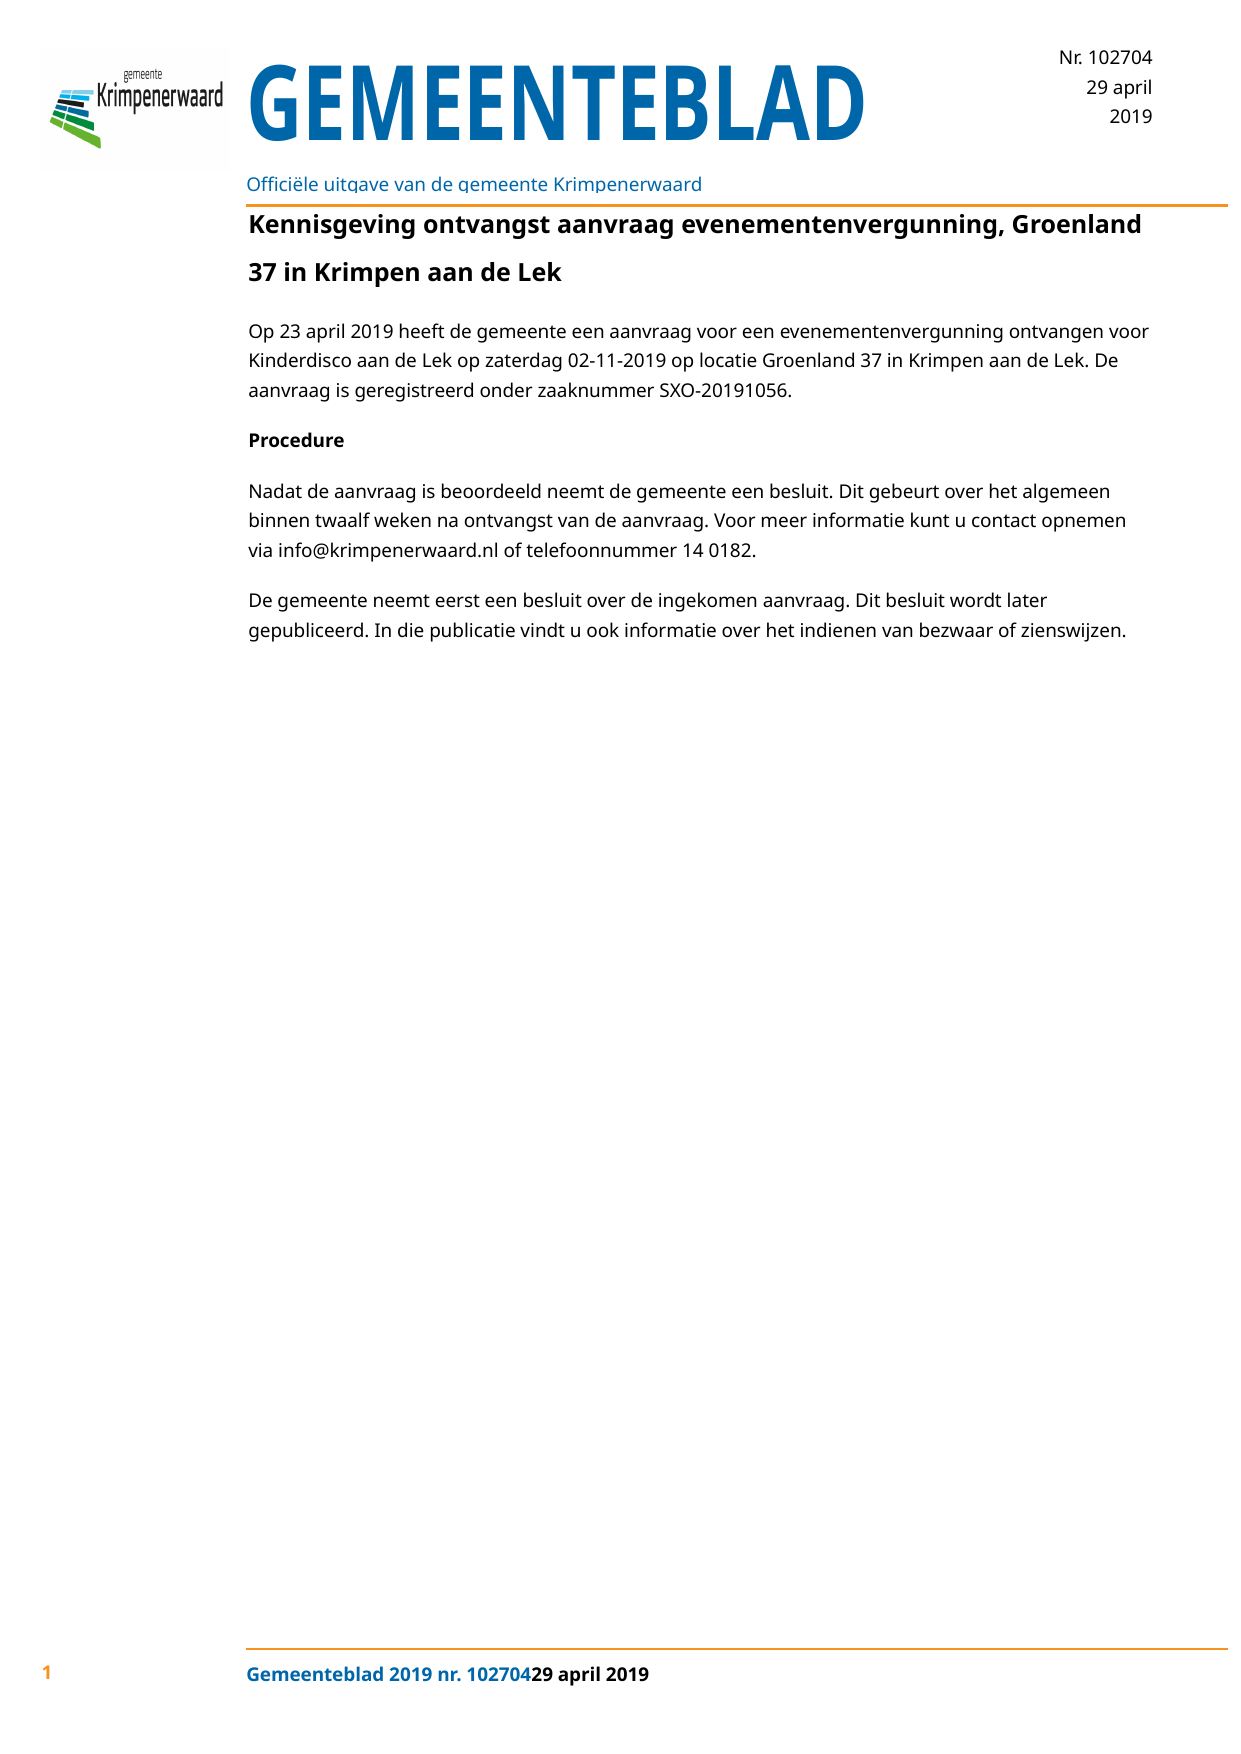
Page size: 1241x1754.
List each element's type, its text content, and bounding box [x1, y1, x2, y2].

text Kennisgeving ontvangst aanvraag evenementenvergunning, Groenland 37 in Krimpen aan de Lek [248, 207, 1152, 288]
text Procedure [248, 427, 1152, 453]
text De gemeente neemt eerst een besluit over de ingekomen aanvraag. Dit besluit wordt later gepubliceerd. In die publicatie vindt u ook informatie over het indienen van bezwaar of zienswijzen. [248, 587, 1152, 643]
text Nadat de aanvraag is beoordeeld neemt de gemeente een besluit. Dit gebeurt over het algemeen binnen twaalf weken na ontvangst van de aanvraag. Voor meer informatie kunt u contact opnemen via info@krimpenerwaard.nl of telefoonnummer 14 0182. [248, 478, 1152, 563]
picture [41, 47, 231, 172]
text Op 23 april 2019 heeft de gemeente een aanvraag voor een evenementenvergunning ontvangen voor Kinderdisco aan de Lek op zaterdag 02-11-2019 op locatie Groenland 37 in Krimpen aan de Lek. De aanvraag is geregistreerd onder zaaknummer SXO-20191056. [248, 318, 1152, 403]
